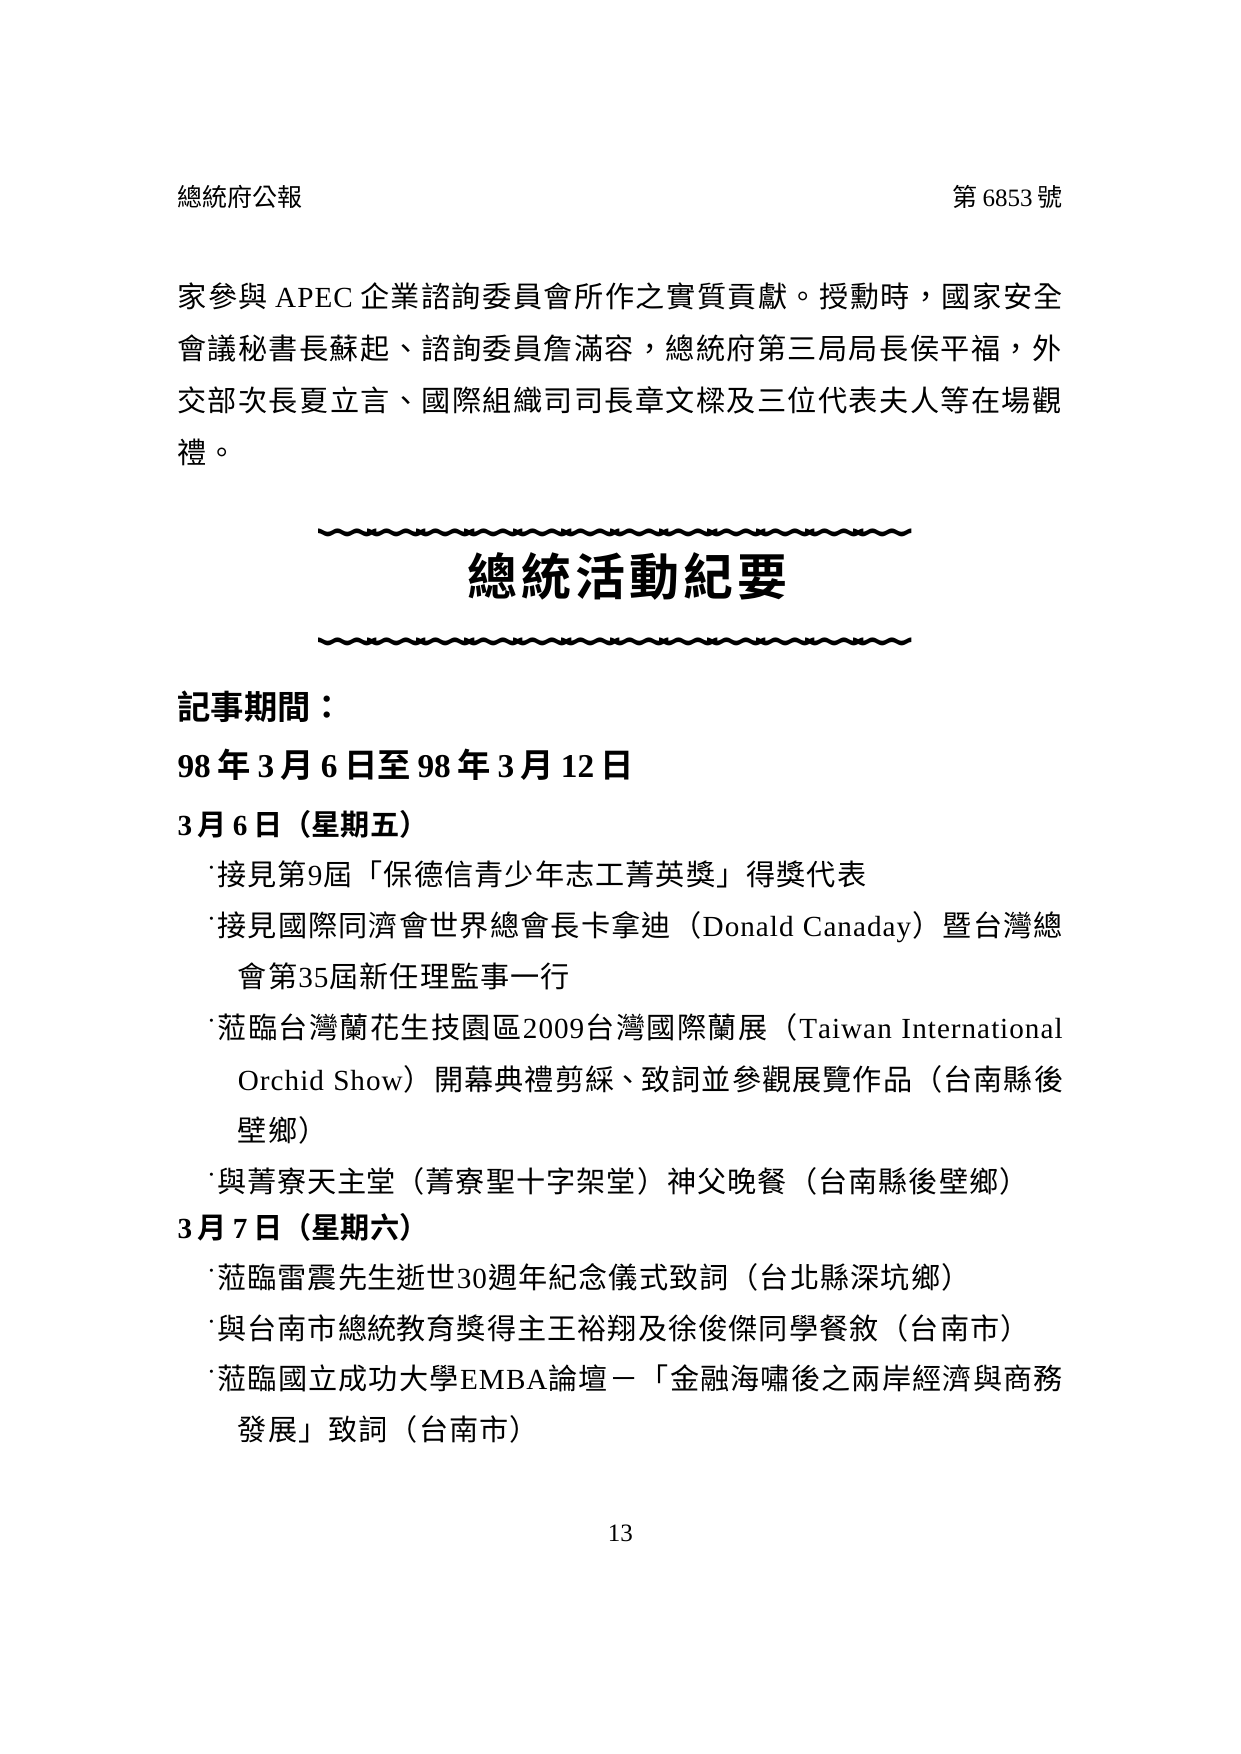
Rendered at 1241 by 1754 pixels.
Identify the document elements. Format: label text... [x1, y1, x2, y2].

text ˙接見國際同濟會世界總會長卡拿迪（Donald Canaday）暨台灣總會第35屆新任理監事一行 [206, 896, 1063, 998]
text 3月7日（星期六） [177, 1202, 1063, 1248]
text ﹏﹏﹏﹏﹏﹏﹏﹏﹏﹏﹏﹏ [177, 620, 1063, 645]
text ˙蒞臨雷震先生逝世30週年紀念儀式致詞（台北縣深坑鄉） [206, 1248, 1063, 1299]
text ˙與台南市總統教育獎得主王裕翔及徐俊傑同學餐敘（台南市） [206, 1299, 1063, 1349]
text 家參與APEC企業諮詢委員會所作之實質貢獻。授勳時，國家安全會議秘書長蘇起、諮詢委員詹滿容，總統府第三局局長侯平福，外交部次長夏立言、國際組織司司長章文樑及三位代表夫人等在場觀禮。 [177, 266, 1063, 474]
text ˙與菁寮天主堂（菁寮聖十字架堂）神父晚餐（台南縣後壁鄉） [206, 1151, 1063, 1202]
text 記事期間： [177, 682, 1063, 728]
text 3月6日（星期五） [177, 799, 1063, 845]
text 98年3月6日至98年3月12日 [177, 741, 1063, 787]
text ﹏﹏﹏﹏﹏﹏﹏﹏﹏﹏﹏﹏ [177, 512, 1063, 537]
text ˙蒞臨國立成功大學EMBA論壇－「金融海嘯後之兩岸經濟與商務發展」致詞（台南市） [206, 1349, 1063, 1451]
text ˙蒞臨台灣蘭花生技園區2009台灣國際蘭展（Taiwan International Orchid Show）開幕典禮剪綵、致詞並參觀展覽作品（台南縣後壁鄉） [206, 998, 1063, 1151]
text ˙接見第9屆「保德信青少年志工菁英獎」得獎代表 [206, 845, 1063, 896]
text 總統活動紀要 [192, 549, 1063, 607]
